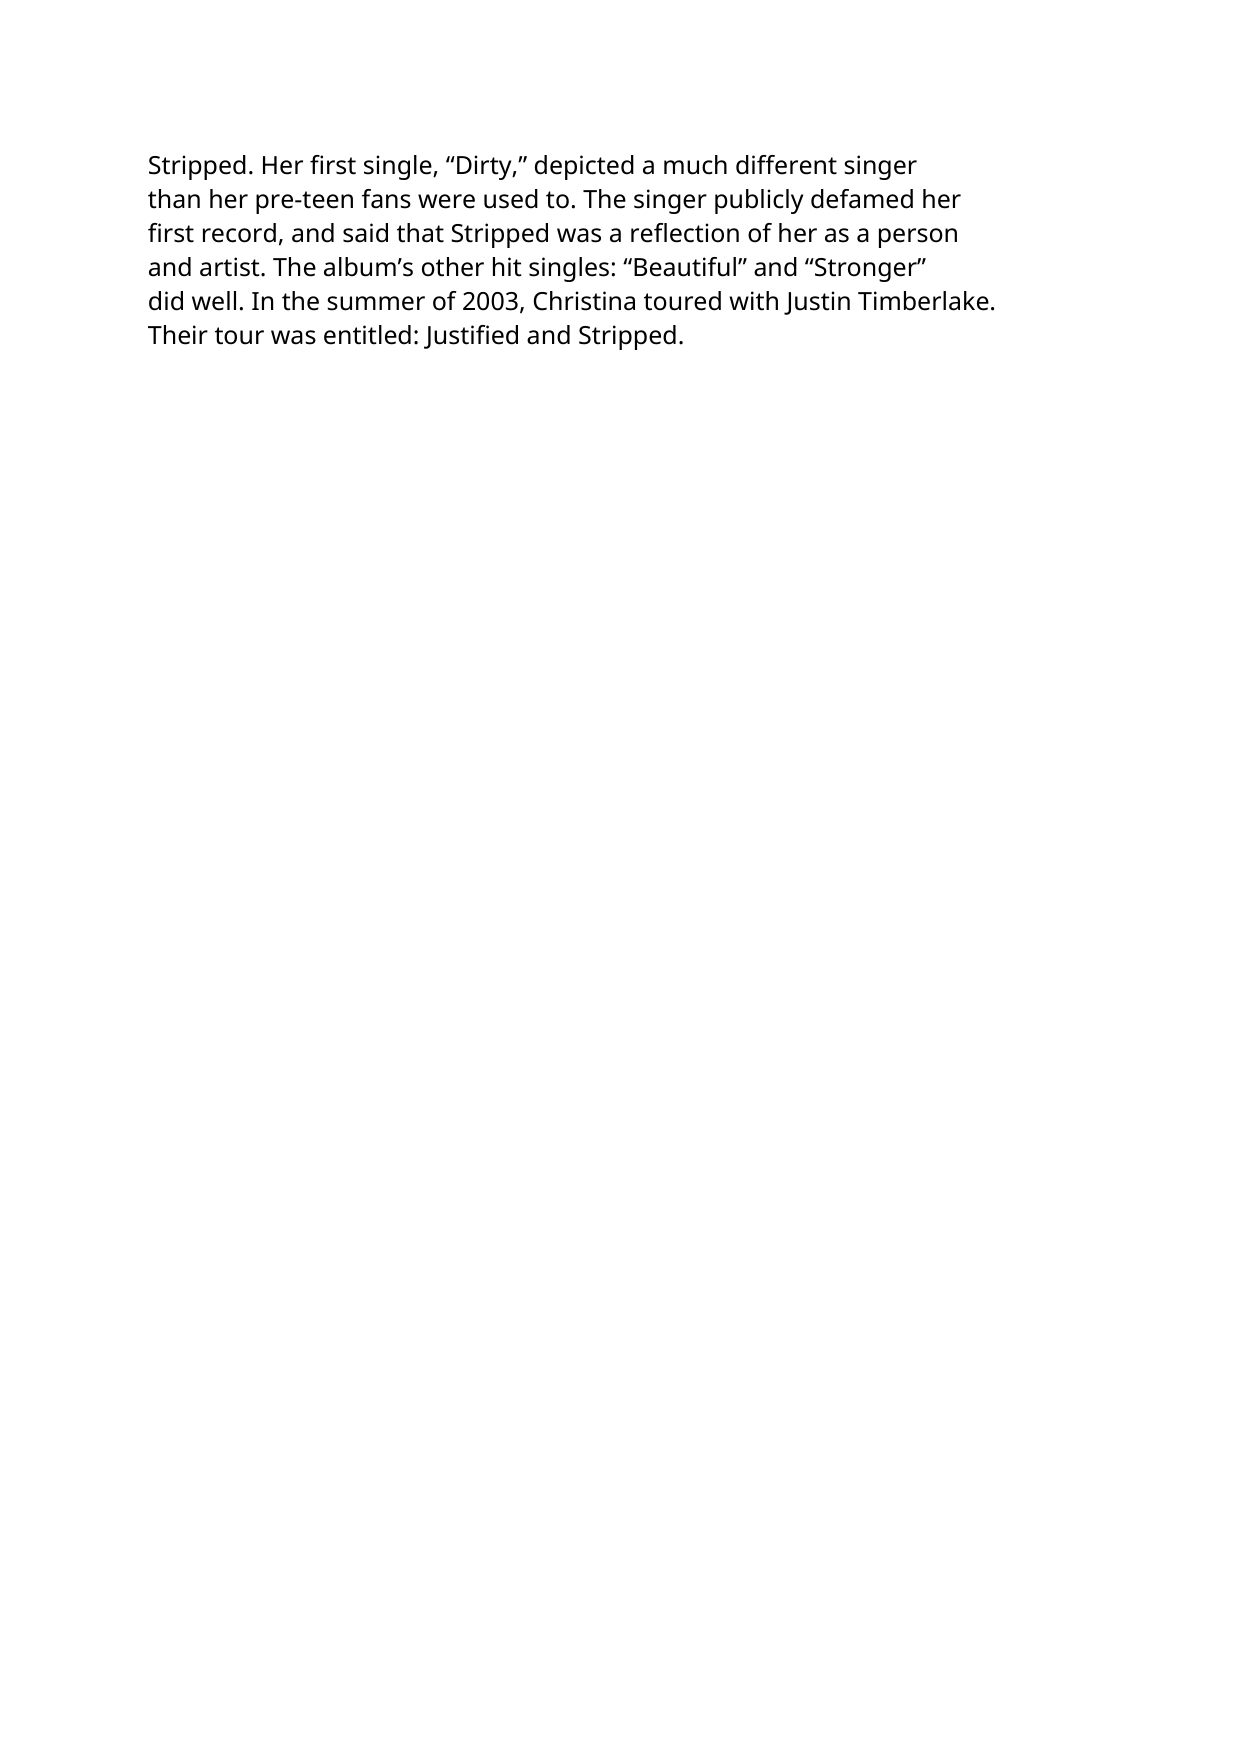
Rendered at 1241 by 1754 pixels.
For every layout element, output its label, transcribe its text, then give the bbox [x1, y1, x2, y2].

text and artist. The album’s other hit singles: “Beautiful” and “Stronger” [148, 250, 1093, 284]
text Stripped. Her first single, “Dirty,” depicted a much different singer [148, 148, 1093, 182]
text than her pre-teen fans were used to. The singer publicly defamed her [148, 182, 1093, 216]
text first record, and said that Stripped was a reflection of her as a person [148, 216, 1093, 250]
text did well. In the summer of 2003, Christina toured with Justin Timberlake. [148, 284, 1093, 318]
text Their tour was entitled: Justified and Stripped. [148, 318, 1093, 352]
